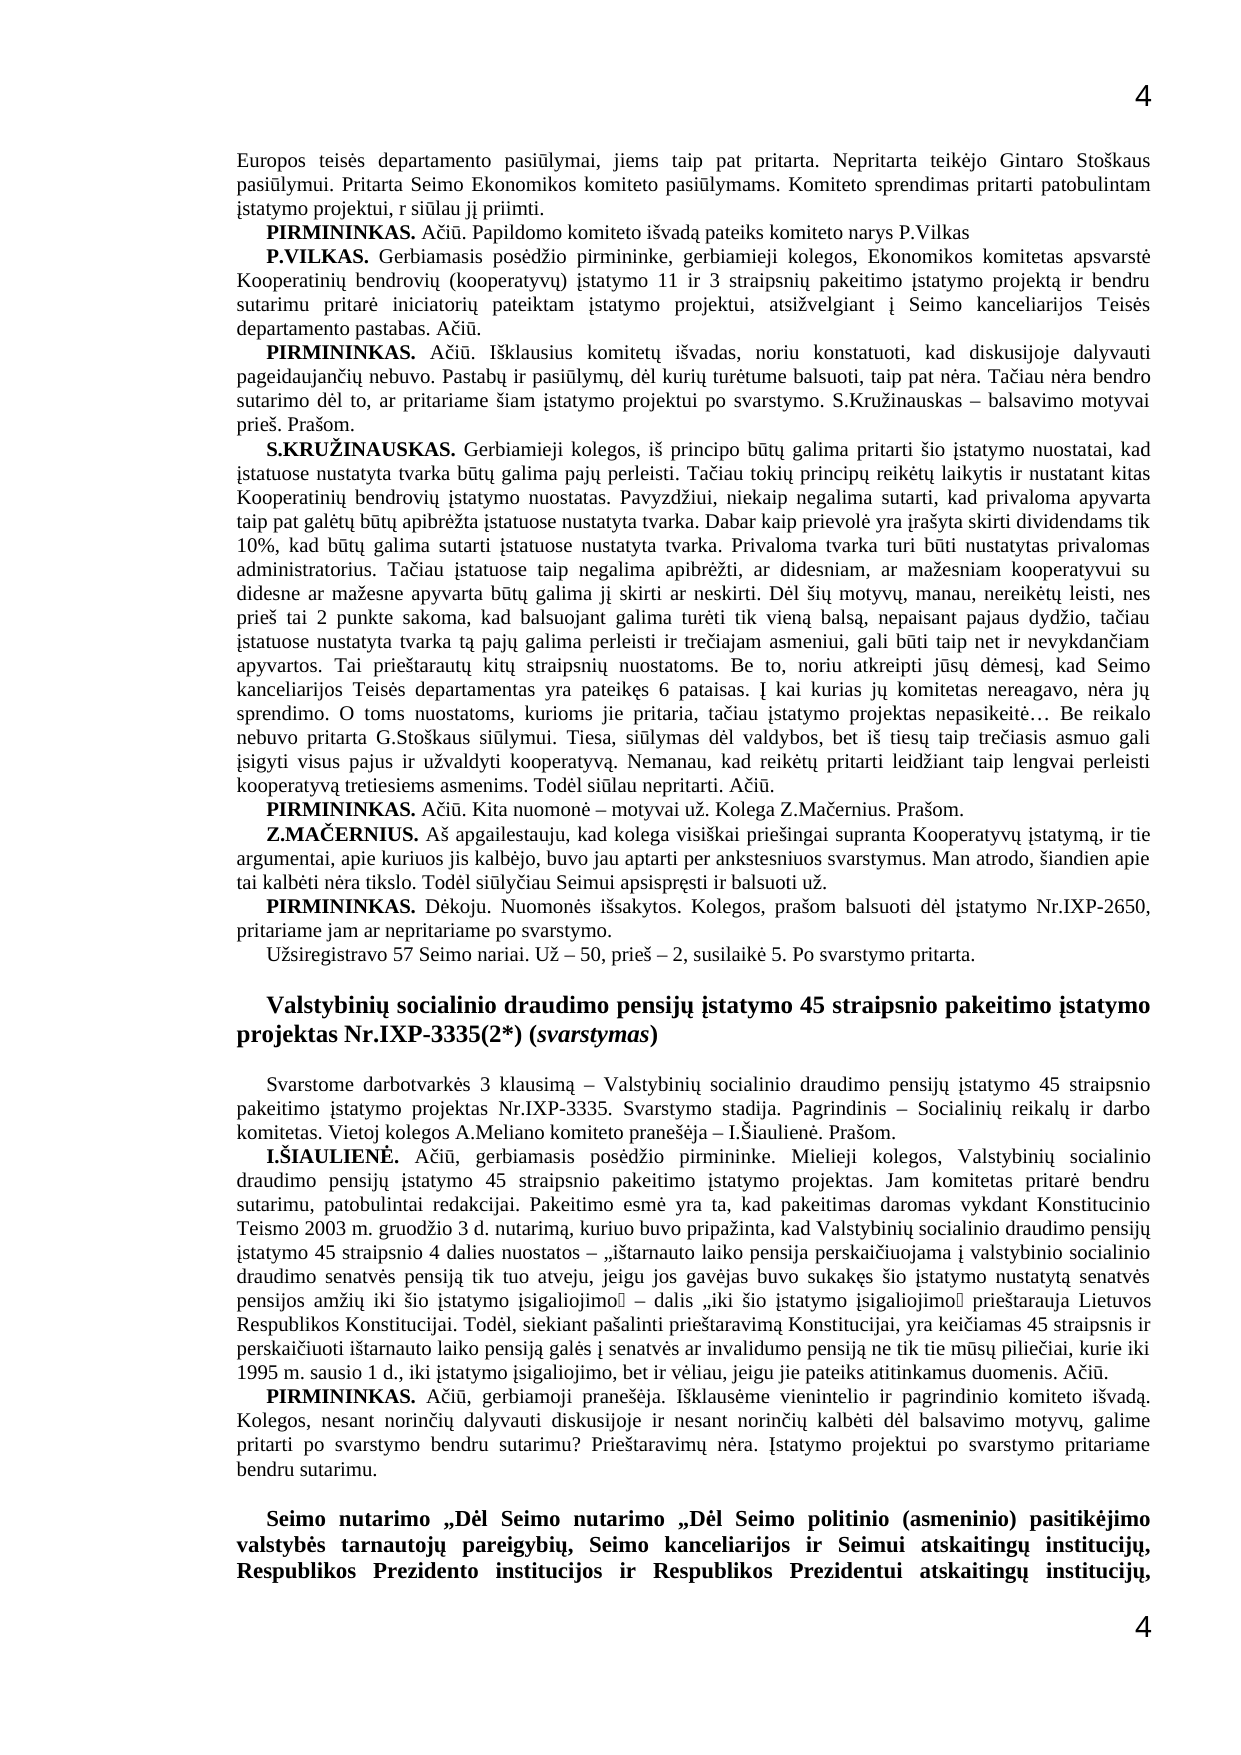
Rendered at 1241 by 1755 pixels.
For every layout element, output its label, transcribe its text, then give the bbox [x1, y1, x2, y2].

text S.KRUŽINAUSKAS. Gerbiamieji kolegos, iš principo būtų galima pritarti šio įstatymo nuostatai, kad įstatuose nustatyta tvarka būtų galima pajų perleisti. Tačiau tokių principų reikėtų laikytis ir nustatant kitas Kooperatinių bendrovių įstatymo nuostatas. Pavyzdžiui, niekaip negalima sutarti, kad privaloma apyvarta taip pat galėtų būtų apibrėžta įstatuose nustatyta tvarka. Dabar kaip prievolė yra įrašyta skirti dividendams tik 10%, kad būtų galima sutarti įstatuose nustatyta tvarka. Privaloma tvarka turi būti nustatytas privalomas administratorius. Tačiau įstatuose taip negalima apibrėžti, ar didesniam, ar mažesniam kooperatyvui su didesne ar mažesne apyvarta būtų galima jį skirti ar neskirti. Dėl šių motyvų, manau, nereikėtų leisti, nes prieš tai 2 punkte sakoma, kad balsuojant galima turėti tik vieną balsą, nepaisant pajaus dydžio, tačiau įstatuose nustatyta tvarka tą pajų galima perleisti ir trečiajam asmeniui, gali būti taip net ir nevykdančiam apyvartos. Tai prieštarautų kitų straipsnių nuostatoms. Be to, noriu atkreipti jūsų dėmesį, kad Seimo kanceliarijos Teisės departamentas yra pateikęs 6 pataisas. Į kai kurias jų komitetas nereagavo, nėra jų sprendimo. O toms nuostatoms, kurioms jie pritaria, tačiau įstatymo projektas nepasikeitė… Be reikalo nebuvo pritarta G.Stoškaus siūlymui. Tiesa, siūlymas dėl valdybos, bet iš tiesų taip trečiasis asmuo gali įsigyti visus pajus ir užvaldyti kooperatyvą. Nemanau, kad reikėtų pritarti leidžiant taip lengvai perleisti kooperatyvą tretiesiems asmenims. Todėl siūlau nepritarti. Ačiū. [236, 436, 1152, 797]
text Valstybinių socialinio draudimo pensijų įstatymo 45 straipsnio pakeitimo įstatymo projektas Nr.IXP-3335(2*) (svarstymas) [236, 990, 1152, 1047]
text Svarstome darbotvarkės 3 klausimą – Valstybinių socialinio draudimo pensijų įstatymo 45 straipsnio pakeitimo įstatymo projektas Nr.IXP-3335. Svarstymo stadija. Pagrindinis – Socialinių reikalų ir darbo komitetas. Vietoj kolegos A.Meliano komiteto pranešėja – I.Šiaulienė. Prašom. [236, 1071, 1152, 1144]
text PIRMININKAS. Dėkoju. Nuomonės išsakytos. Kolegos, prašom balsuoti dėl įstatymo Nr.IXP-2650, pritariame jam ar nepritariame po svarstymo. [236, 894, 1152, 942]
text Europos teisės departamento pasiūlymai, jiems taip pat pritarta. Nepritarta teikėjo Gintaro Stoškaus pasiūlymui. Pritarta Seimo Ekonomikos komiteto pasiūlymams. Komiteto sprendimas pritarti patobulintam įstatymo projektui, r siūlau jį priimti. [236, 148, 1152, 220]
text PIRMININKAS. Ačiū, gerbiamoji pranešėja. Išklausėme vienintelio ir pagrindinio komiteto išvadą. Kolegos, nesant norinčių dalyvauti diskusijoje ir nesant norinčių kalbėti dėl balsavimo motyvų, galime pritarti po svarstymo bendru sutarimu? Prieštaravimų nėra. Įstatymo projektui po svarstymo pritariame bendru sutarimu. [236, 1384, 1152, 1481]
text P.VILKAS. Gerbiamasis posėdžio pirmininke, gerbiamieji kolegos, Ekonomikos komitetas apsvarstė Kooperatinių bendrovių (kooperatyvų) įstatymo 11 ir 3 straipsnių pakeitimo įstatymo projektą ir bendru sutarimu pritarė iniciatorių pateiktam įstatymo projektui, atsižvelgiant į Seimo kanceliarijos Teisės departamento pastabas. Ačiū. [236, 244, 1152, 340]
text Seimo nutarimo „Dėl Seimo nutarimo „Dėl Seimo politinio (asmeninio) pasitikėjimo valstybės tarnautojų pareigybių, Seimo kanceliarijos ir Seimui atskaitingų institucijų, Respublikos Prezidento institucijos ir Respublikos Prezidentui atskaitingų institucijų, [236, 1504, 1152, 1584]
text Užsiregistravo 57 Seimo nariai. Už – 50, prieš – 2, susilaikė 5. Po svarstymo pritarta. [236, 942, 1152, 966]
text PIRMININKAS. Ačiū. Papildomo komiteto išvadą pateiks komiteto narys P.Vilkas [236, 220, 1152, 244]
text PIRMININKAS. Ačiū. Išklausius komitetų išvadas, noriu konstatuoti, kad diskusijoje dalyvauti pageidaujančių nebuvo. Pastabų ir pasiūlymų, dėl kurių turėtume balsuoti, taip pat nėra. Tačiau nėra bendro sutarimo dėl to, ar pritariame šiam įstatymo projektui po svarstymo. S.Kružinauskas – balsavimo motyvai prieš. Prašom. [236, 340, 1152, 436]
text PIRMININKAS. Ačiū. Kita nuomonė – motyvai už. Kolega Z.Mačernius. Prašom. [236, 797, 1152, 821]
text Z.MAČERNIUS. Aš apgailestauju, kad kolega visiškai priešingai supranta Kooperatyvų įstatymą, ir tie argumentai, apie kuriuos jis kalbėjo, buvo jau aptarti per ankstesniuos svarstymus. Man atrodo, šiandien apie tai kalbėti nėra tikslo. Todėl siūlyčiau Seimui apsispręsti ir balsuoti už. [236, 821, 1152, 894]
text I.ŠIAULIENĖ. Ačiū, gerbiamasis posėdžio pirmininke. Mielieji kolegos, Valstybinių socialinio draudimo pensijų įstatymo 45 straipsnio pakeitimo įstatymo projektas. Jam komitetas pritarė bendru sutarimu, patobulintai redakcijai. Pakeitimo esmė yra ta, kad pakeitimas daromas vykdant Konstitucinio Teismo 2003 m. gruodžio 3 d. nutarimą, kuriuo buvo pripažinta, kad Valstybinių socialinio draudimo pensijų įstatymo 45 straipsnio 4 dalies nuostatos – „ištarnauto laiko pensija perskaičiuojama į valstybinio socialinio draudimo senatvės pensiją tik tuo atveju, jeigu jos gavėjas buvo sukakęs šio įstatymo nustatytą senatvės pensijos amžių iki šio įstatymo įsigaliojimo – dalis „iki šio įstatymo įsigaliojimo prieštarauja Lietuvos Respublikos Konstitucijai. Todėl, siekiant pašalinti prieštaravimą Konstitucijai, yra keičiamas 45 straipsnis ir perskaičiuoti ištarnauto laiko pensiją galės į senatvės ar invalidumo pensiją ne tik tie mūsų piliečiai, kurie iki 1995 m. sausio 1 d., iki įstatymo įsigaliojimo, bet ir vėliau, jeigu jie pateiks atitinkamus duomenis. Ačiū. [236, 1144, 1152, 1384]
